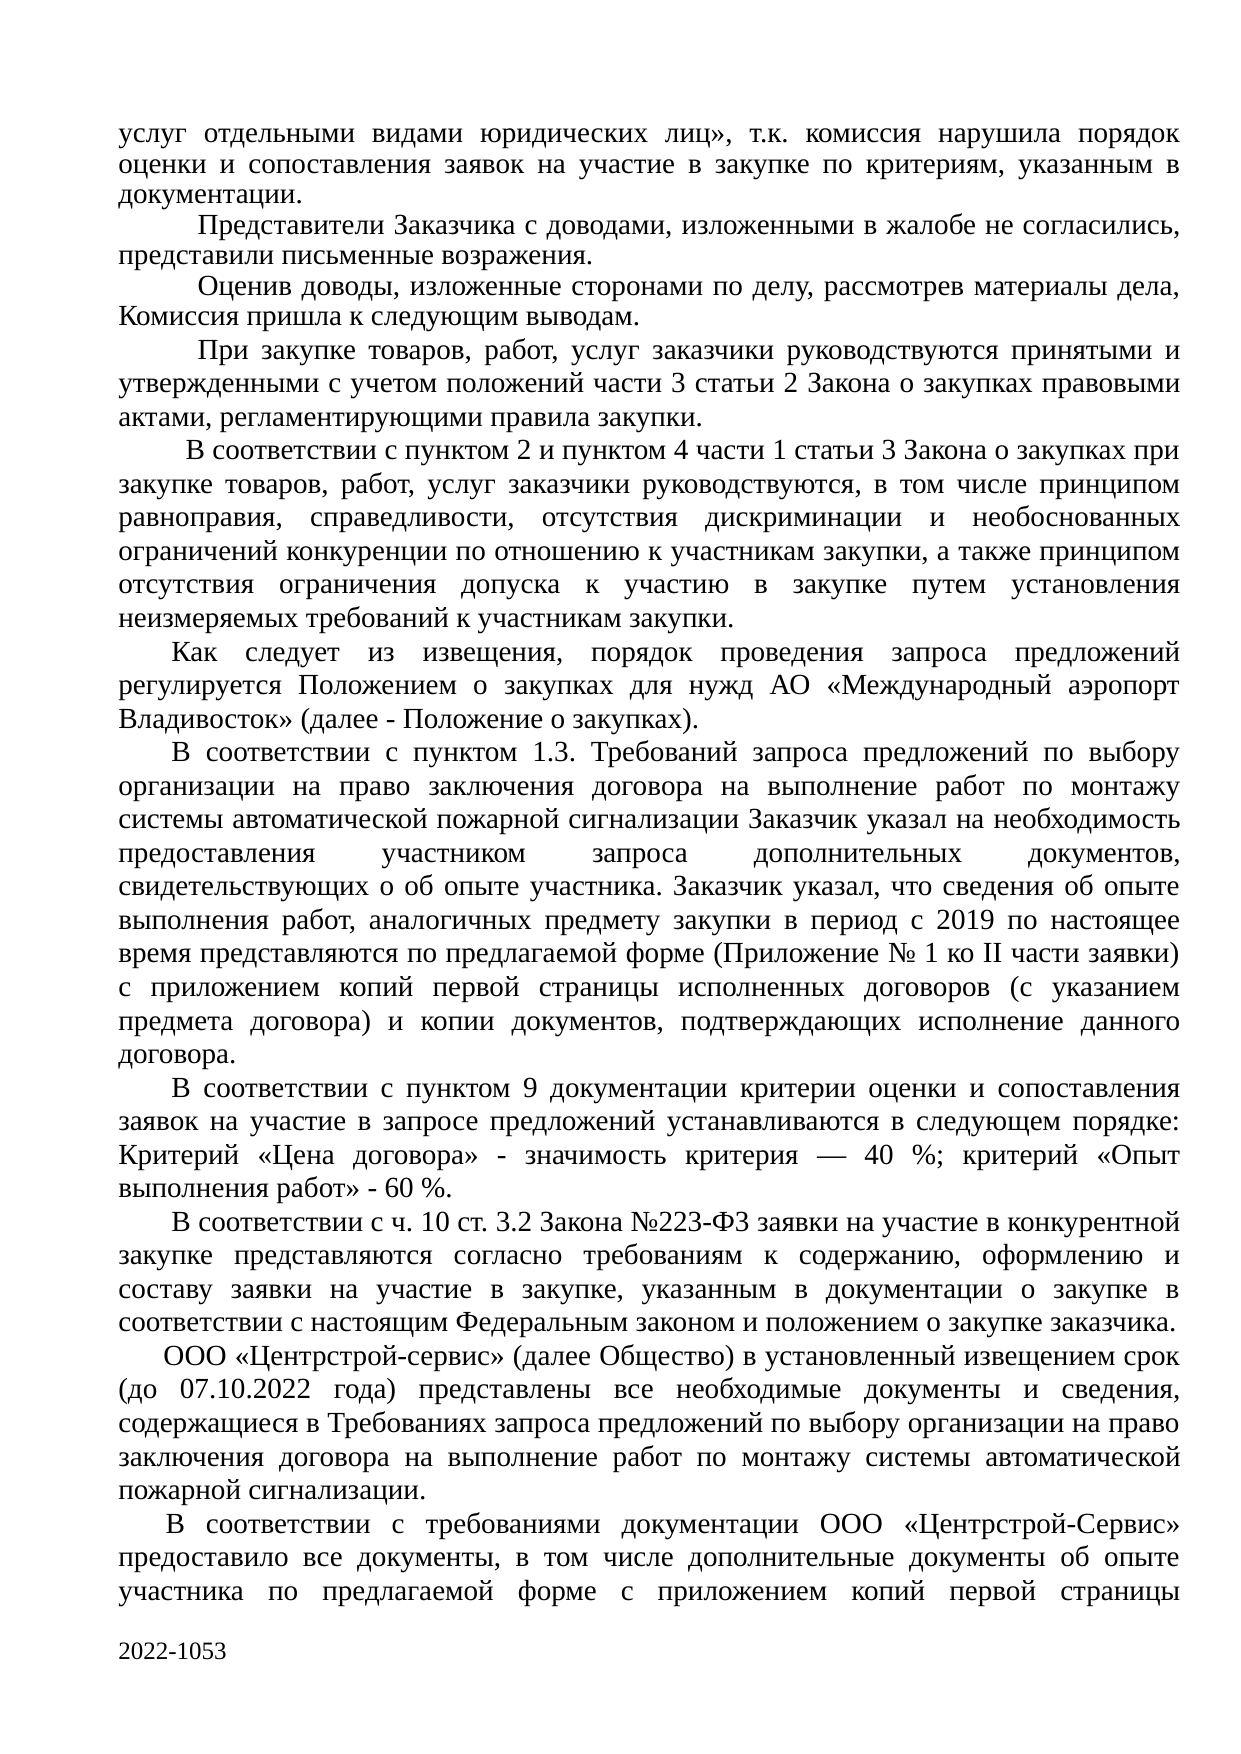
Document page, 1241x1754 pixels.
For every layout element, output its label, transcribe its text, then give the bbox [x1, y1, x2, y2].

text услуг отдельными видами юридических лиц», т.к. комиссия нарушила порядок оценки и сопоставления заявок на участие в закупке по критериям, указанным в документации. [118, 118, 1181, 210]
text Как следует из извещения, порядок проведения запроса предложений регулируется Положением о закупках для нужд АО «Международный аэропорт Владивосток» (далее - Положение о закупках). [118, 634, 1181, 734]
text В соответствии с пунктом 9 документации критерии оценки и сопоставления заявок на участие в запросе предложений устанавливаются в следующем порядке: Критерий «Цена договора» - значимость критерия — 40 %; критерий «Опыт выполнения работ» - 60 %. [118, 1070, 1181, 1204]
text В соответствии с пунктом 1.3. Требований запроса предложений по выбору организации на право заключения договора на выполнение работ по монтажу системы автоматической пожарной сигнализации Заказчик указал на необходимость предоставления участником запроса дополнительных документов, свидетельствующих о об опыте участника. Заказчик указал, что сведения об опыте выполнения работ, аналогичных предмету закупки в период с 2019 по настоящее время представляются по предлагаемой форме (Приложение № 1 ко II части заявки) с приложением копий первой страницы исполненных договоров (с указанием предмета договора) и копии документов, подтверждающих исполнение данного договора. [118, 734, 1181, 1070]
text В соответствии с ч. 10 ст. 3.2 Закона №223-Ф3 заявки на участие в конкурентной закупке представляются согласно требованиям к содержанию, оформлению и составу заявки на участие в закупке, указанным в документации о закупке в соответствии с настоящим Федеральным законом и положением о закупке заказчика. [118, 1204, 1181, 1338]
text Представители Заказчика с доводами, изложенными в жалобе не согласились, представили письменные возражения. [118, 210, 1181, 271]
text В соответствии с пунктом 2 и пунктом 4 части 1 статьи 3 Закона о закупках при закупке товаров, работ, услуг заказчики руководствуются, в том числе принципом равноправия, справедливости, отсутствия дискриминации и необоснованных ограничений конкуренции по отношению к участникам закупки, а также принципом отсутствия ограничения допуска к участию в закупке путем установления неизмеряемых требований к участникам закупки. [118, 432, 1181, 634]
text ООО «Центрстрой-сервис» (далее Общество) в установленный извещением срок (до 07.10.2022 года) представлены все необходимые документы и сведения, содержащиеся в Требованиях запроса предложений по выбору организации на право заключения договора на выполнение работ по монтажу системы автоматической пожарной сигнализации. [118, 1338, 1181, 1506]
text Оценив доводы, изложенные сторонами по делу, рассмотрев материалы дела, Комиссия пришла к следующим выводам. [118, 271, 1181, 332]
text В соответствии с требованиями документации ООО «Центрстрой-Сервис» предоставило все документы, в том числе дополнительные документы об опыте участника по предлагаемой форме с приложением копий первой страницы [118, 1506, 1181, 1606]
text При закупке товаров, работ, услуг заказчики руководствуются принятыми и утвержденными с учетом положений части 3 статьи 2 Закона о закупках правовыми актами, регламентирующими правила закупки. [118, 332, 1181, 432]
